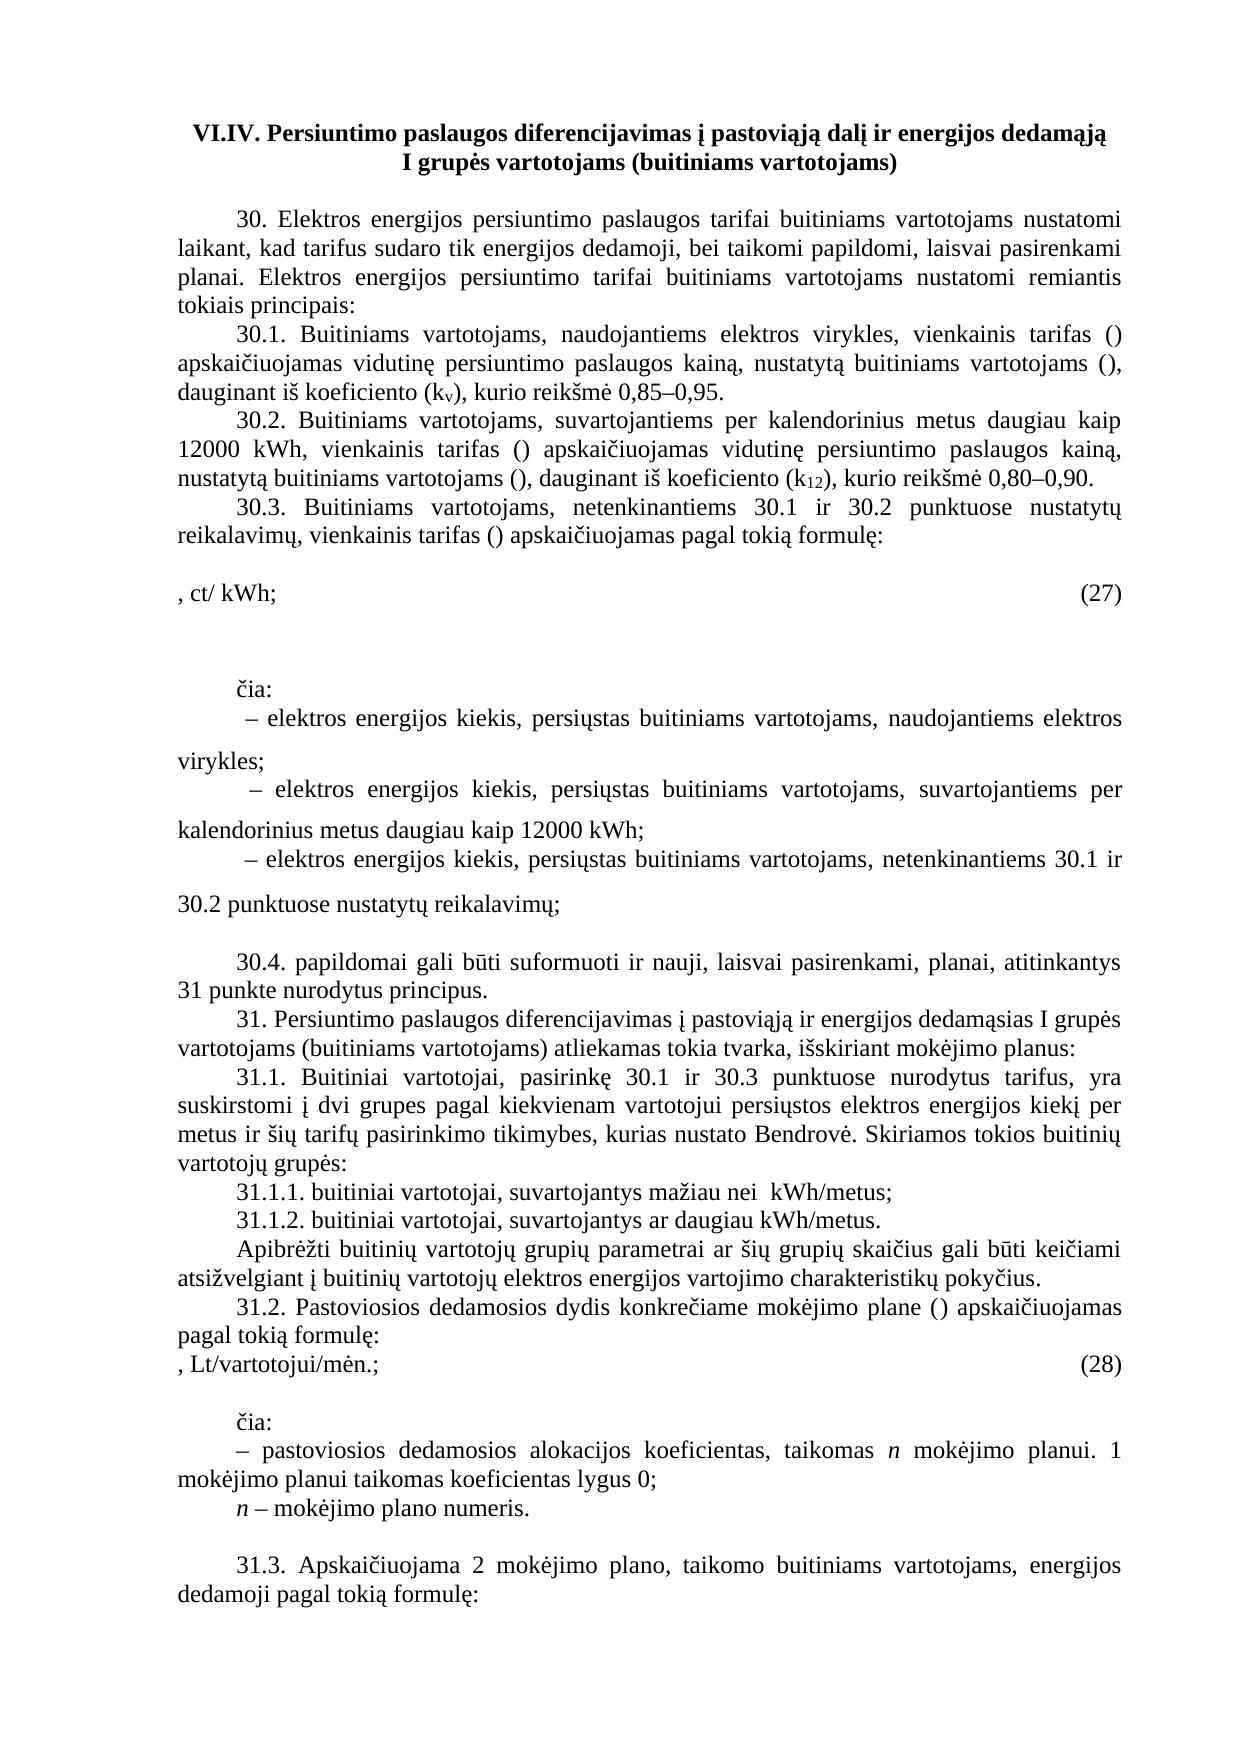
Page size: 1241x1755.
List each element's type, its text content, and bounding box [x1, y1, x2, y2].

text 30. Elektros energijos persiuntimo paslaugos tarifai buitiniams vartotojams nustatomi laikant, kad tarifus sudaro tik energijos dedamoji, bei taikomi papildomi, laisvai pasirenkami planai. Elektros energijos persiuntimo tarifai buitiniams vartotojams nustatomi remiantis tokiais principais: [177, 204, 1122, 319]
text E12 – elektros energijos kiekis, persiųstas buitiniams vartotojams, suvartojantiems per kalendorinius metus daugiau kaip 12000 kWh; [177, 774, 1122, 844]
text KSn_pap/vir = (KPap/vir*Q1*kn_pap/vir)/100*12, Lt/vartotojui/mėn.; (28) [177, 1349, 1122, 1378]
text čia: [177, 1407, 1122, 1436]
text Apibrėžti buitinių vartotojų grupių parametrai ar šių grupių skaičius gali būti keičiami atsižvelgiant į buitinių vartotojų elektros energijos vartojimo charakteristikų pokyčius. [177, 1234, 1122, 1292]
text 30.2. Buitiniams vartotojams, suvartojantiems per kalendorinius metus daugiau kaip 12000 kWh, vienkainis tarifas (KE12) apskaičiuojamas vidutinę persiuntimo paslaugos kainą, nustatytą buitiniams vartotojams (KPŽbuitis), dauginant iš koeficiento (k12), kurio reikšmė 0,80–0,90. [177, 406, 1122, 492]
text 31.2. Pastoviosios dedamosios dydis konkrečiame mokėjimo plane (KSn_pap/vir) apskaičiuojamas pagal tokią formulę: [177, 1292, 1122, 1349]
text KEpap = ((Evir*KPŽbuitis*(1-kv)+E12*KPŽbuitis*(1-k12)+Epap*KPŽbuitis)/Epap)*100, ct/ kWh; (27) [177, 578, 1122, 645]
text kn_pap/vir– pastoviosios dedamosios alokacijos koeficientas, taikomas n mokėjimo planui. 1 mokėjimo planui taikomas koeficientas lygus 0; [177, 1436, 1122, 1493]
text 31.1.2. buitiniai vartotojai, suvartojantys Q1ar daugiau kWh/metus. [177, 1206, 1122, 1234]
text 31.3. Apskaičiuojama 2 mokėjimo plano, taikomo buitiniams vartotojams, energijos dedamoji pagal tokią formulę: [177, 1551, 1122, 1608]
text 30.4. papildomai gali būti suformuoti ir nauji, laisvai pasirenkami, planai, atitinkantys 31 punkte nurodytus principus. [177, 947, 1122, 1004]
text 30.3. Buitiniams vartotojams, netenkinantiems 30.1 ir 30.2 punktuose nustatytų reikalavimų, vienkainis tarifas (KEpap) apskaičiuojamas pagal tokią formulę: [177, 492, 1122, 549]
text 30.1. Buitiniams vartotojams, naudojantiems elektros virykles, vienkainis tarifas (KEvir) apskaičiuojamas vidutinę persiuntimo paslaugos kainą, nustatytą buitiniams vartotojams (KPŽbuitis), dauginant iš koeficiento (kv), kurio reikšmė 0,85–0,95. [177, 319, 1122, 406]
text 31.1. Buitiniai vartotojai, pasirinkę 30.1 ir 30.3 punktuose nurodytus tarifus, yra suskirstomi į dvi grupes pagal kiekvienam vartotojui persiųstos elektros energijos kiekį per metus ir šių tarifų pasirinkimo tikimybes, kurias nustato Bendrovė. Skiriamos tokios buitinių vartotojų grupės: [177, 1062, 1122, 1177]
text 31. Persiuntimo paslaugos diferencijavimas į pastoviąją ir energijos dedamąsias I grupės vartotojams (buitiniams vartotojams) atliekamas tokia tvarka, išskiriant mokėjimo planus: [177, 1004, 1122, 1062]
text Evir – elektros energijos kiekis, persiųstas buitiniams vartotojams, naudojantiems elektros virykles; [177, 703, 1122, 774]
text VI.IV. Persiuntimo paslaugos diferencijavimas į pastoviąją dalį ir energijos dedamąją I grupės vartotojams (buitiniams vartotojams) [177, 118, 1122, 176]
text 31.1.1. buitiniai vartotojai, suvartojantys mažiau nei Q1 kWh/metus; [177, 1177, 1122, 1206]
text n – mokėjimo plano numeris. [177, 1493, 1122, 1522]
text Epap – elektros energijos kiekis, persiųstas buitiniams vartotojams, netenkinantiems 30.1 ir 30.2 punktuose nustatytų reikalavimų; [177, 844, 1122, 918]
text čia: [177, 674, 1122, 703]
